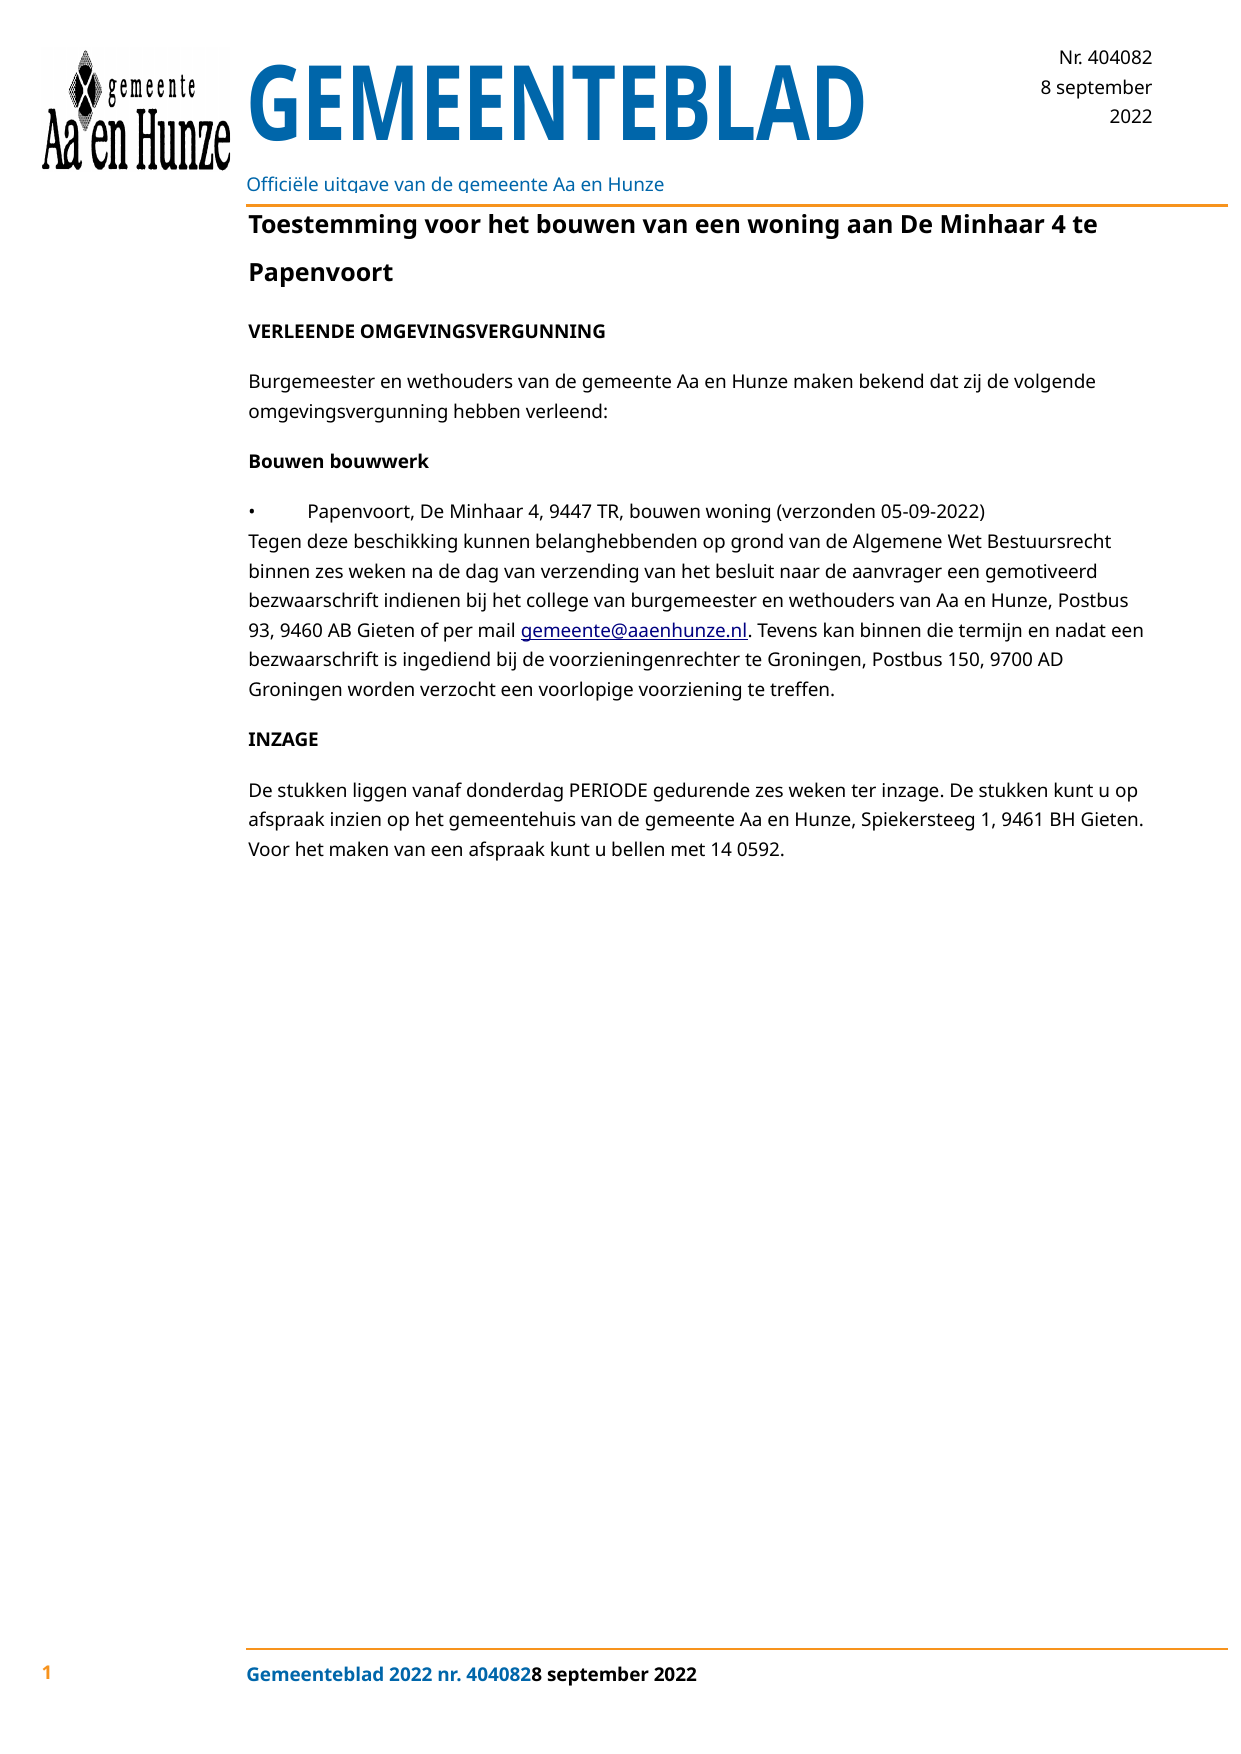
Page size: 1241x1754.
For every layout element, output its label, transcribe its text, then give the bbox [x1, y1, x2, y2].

text VERLEENDE OMGEVINGSVERGUNNING [248, 318, 1152, 344]
text De stukken liggen vanaf donderdag PERIODE gedurende zes weken ter inzage. De stukken kunt u op afspraak inzien op het gemeentehuis van de gemeente Aa en Hunze, Spiekersteeg 1, 9461 BH Gieten. Voor het maken van een afspraak kunt u bellen met 14 0592. [248, 777, 1152, 862]
text Bouwen bouwwerk [248, 448, 1152, 474]
list Papenvoort, De Minhaar 4, 9447 TR, bouwen woning (verzonden 05-09-2022) [248, 499, 1152, 524]
text Tegen deze beschikking kunnen belanghebbenden op grond van de Algemene Wet Bestuursrecht binnen zes weken na de dag van verzending van het besluit naar de aanvrager een gemotiveerd bezwaarschrift indienen bij het college van burgemeester en wethouders van Aa en Hunze, Postbus 93, 9460 AB Gieten of per mail gemeente@aaenhunze.nl. Tevens kan binnen die termijn en nadat een bezwaarschrift is ingediend bij de voorzieningenrechter te Groningen, Postbus 150, 9700 AD Groningen worden verzocht een voorlopige voorziening te treffen. [248, 528, 1152, 702]
text INZAGE [248, 727, 1152, 752]
text Toestemming voor het bouwen van een woning aan De Minhaar 4 te Papenvoort [248, 207, 1152, 288]
text Burgemeester en wethouders van de gemeente Aa en Hunze maken bekend dat zij de volgende omgevingsvergunning hebben verleend: [248, 368, 1152, 424]
picture [41, 47, 231, 172]
